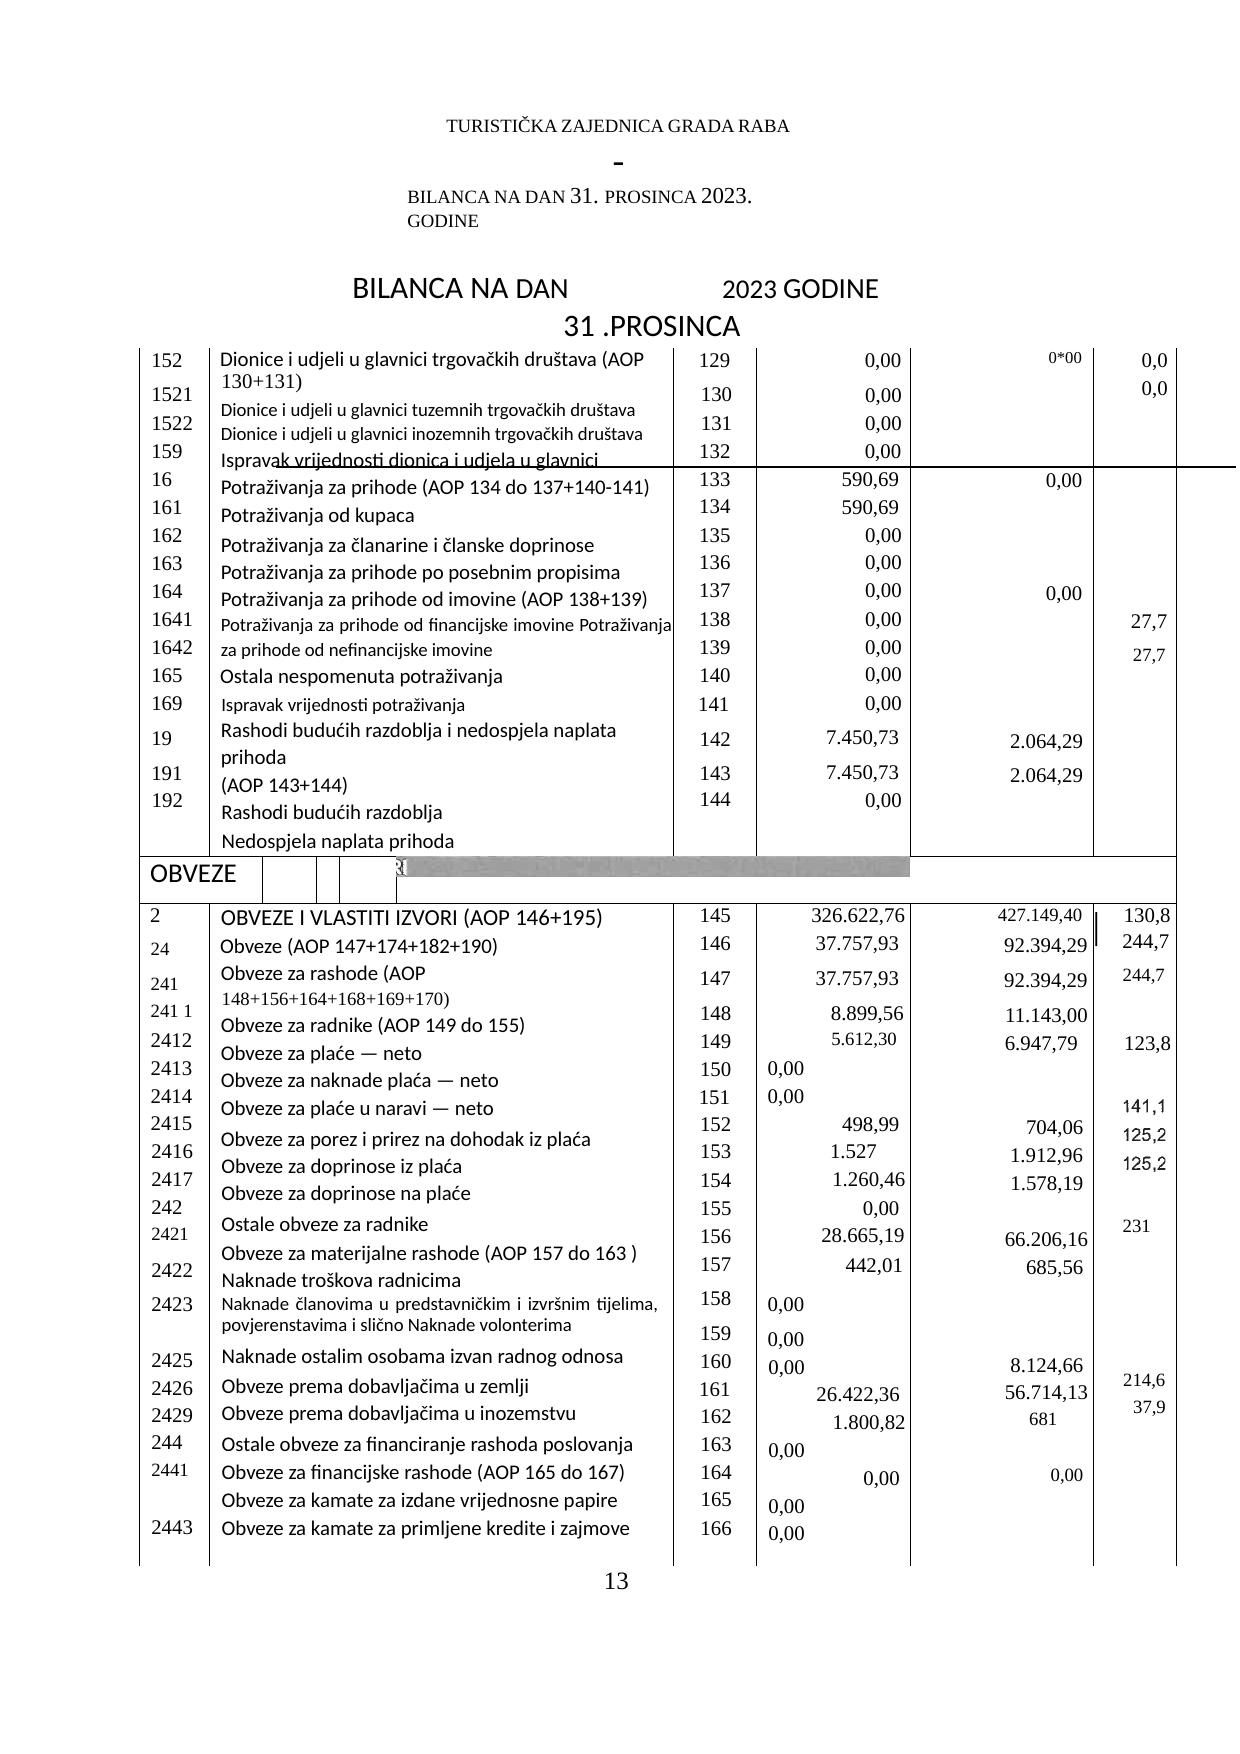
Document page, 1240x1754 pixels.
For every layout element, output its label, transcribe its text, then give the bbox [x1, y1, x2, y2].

table_header [1094, 348, 1109, 466]
table_header 152 1521 1522 159 16 161 162 163 164 1641 1642 165 169 19 191 192 [140, 348, 209, 856]
table_cell 145 146 147 148 149 150 151 152 153 154 155 156 157 158 159 160 161 162 163 164 165 166 [674, 904, 756, 1566]
table_cell 2 24 241 241 1 2412 2413 2414 2415 2416 2417 242 2421 2422 2423 2425 2426 2429 244 2441 2443 [140, 904, 209, 1566]
table_cell [317, 857, 339, 903]
table_header 0,0 0,0 [1109, 348, 1176, 466]
table_cell [397, 857, 1109, 903]
subtitle 31 .PROSINCA [563, 306, 1095, 344]
table_header 133 134 135 136 137 138 139 140 141 142 143 144 [674, 468, 756, 856]
table_cell OBVEZE I VLASTITI IZVORI (AOP 146+195) Obveze (AOP 147+174+182+190) Obveze za rashode (AOP 148+156+164+168+169+170) Obveze za radnike (AOP 149 do 155) Obveze za plaće — neto Obveze za naknade plaća — neto Obveze za plaće u naravi — neto Obveze za porez i prirez na dohodak iz plaća Obveze za doprinose iz plaća Obveze za doprinose na plaće Ostale obveze za radnike Obveze za materijalne rashode (AOP 157 do 163 ) Naknade troškova radnicima Naknade članovima u predstavničkim i izvršnim tijelima, povjerenstavima i slično Naknade volonterima Naknade ostalim osobama izvan radnog odnosa Obveze prema dobavljačima u zemlji Obveze prema dobavljačima u inozemstvu Ostale obveze za financiranje rashoda poslovanja Obveze za financijske rashode (AOP 165 do 167) Obveze za kamate za izdane vrijednosne papire Obveze za kamate za primljene kredite i zajmove [210, 904, 673, 1566]
table_cell 427.149,40 92.394,29 92.394,29 11.143,00 6.947,79 704,06 1.912,96 1.578,19 66.206,16 685,56 8.124,66 56.714,13 681 0,00 [911, 904, 1093, 1566]
table_header Dionice i udjeli u glavnici trgovačkih društava (AOP 130+131) Dionice i udjeli u glavnici tuzemnih trgovačkih društava Dionice i udjeli u glavnici inozemnih trgovačkih društava Ispravak vrijednosti dionica i udjela u glavnici Potraživanja za prihode (AOP 134 do 137+140-141) Potraživanja od kupaca Potraživanja za članarine i članske doprinose Potraživanja za prihode po posebnim propisima Potraživanja za prihode od imovine (AOP 138+139) Potraživanja za prihode od financijske imovine Potraživanja za prihode od nefinancijske imovine Ostala nespomenuta potraživanja Ispravak vrijednosti potraživanja Rashodi budućih razdoblja i nedospjela naplata prihoda (AOP 143+144) Rashodi budućih razdoblja Nedospjela naplata prihoda [210, 348, 673, 856]
table_cell 130,8 244,7 244,7 123,8 231 214,6 37,9 [1109, 904, 1176, 1566]
table_header 0,00 0,00 2.064,29 2.064,29 [911, 468, 1093, 856]
table_cell 326.622,76 37.757,93 37.757,93 8.899,56 5.612,30 0,00 0,00 498,99 1.527 1.260,46 0,00 28.665,19 442,01 0,00 0,00 0,00 26.422,36 1.800,82 0,00 0,00 0,00 0,00 [757, 904, 910, 1566]
table_header [1094, 468, 1109, 856]
table_header 0,00 0,00 0,00 0,00 [757, 348, 910, 466]
table_cell [340, 857, 396, 903]
table_cell OBVEZE [140, 857, 262, 903]
table_cell [1109, 857, 1176, 903]
table_cell [263, 857, 316, 903]
table_cell | [1094, 904, 1109, 1566]
table_header 0*00 [911, 348, 1093, 466]
table_header 27,7 27,7 [1109, 468, 1176, 856]
table_header 590,69 590,69 0,00 0,00 0,00 0,00 0,00 0,00 0,00 7.450,73 7.450,73 0,00 [757, 468, 910, 856]
table_header 129 130 131 132 [674, 348, 756, 466]
